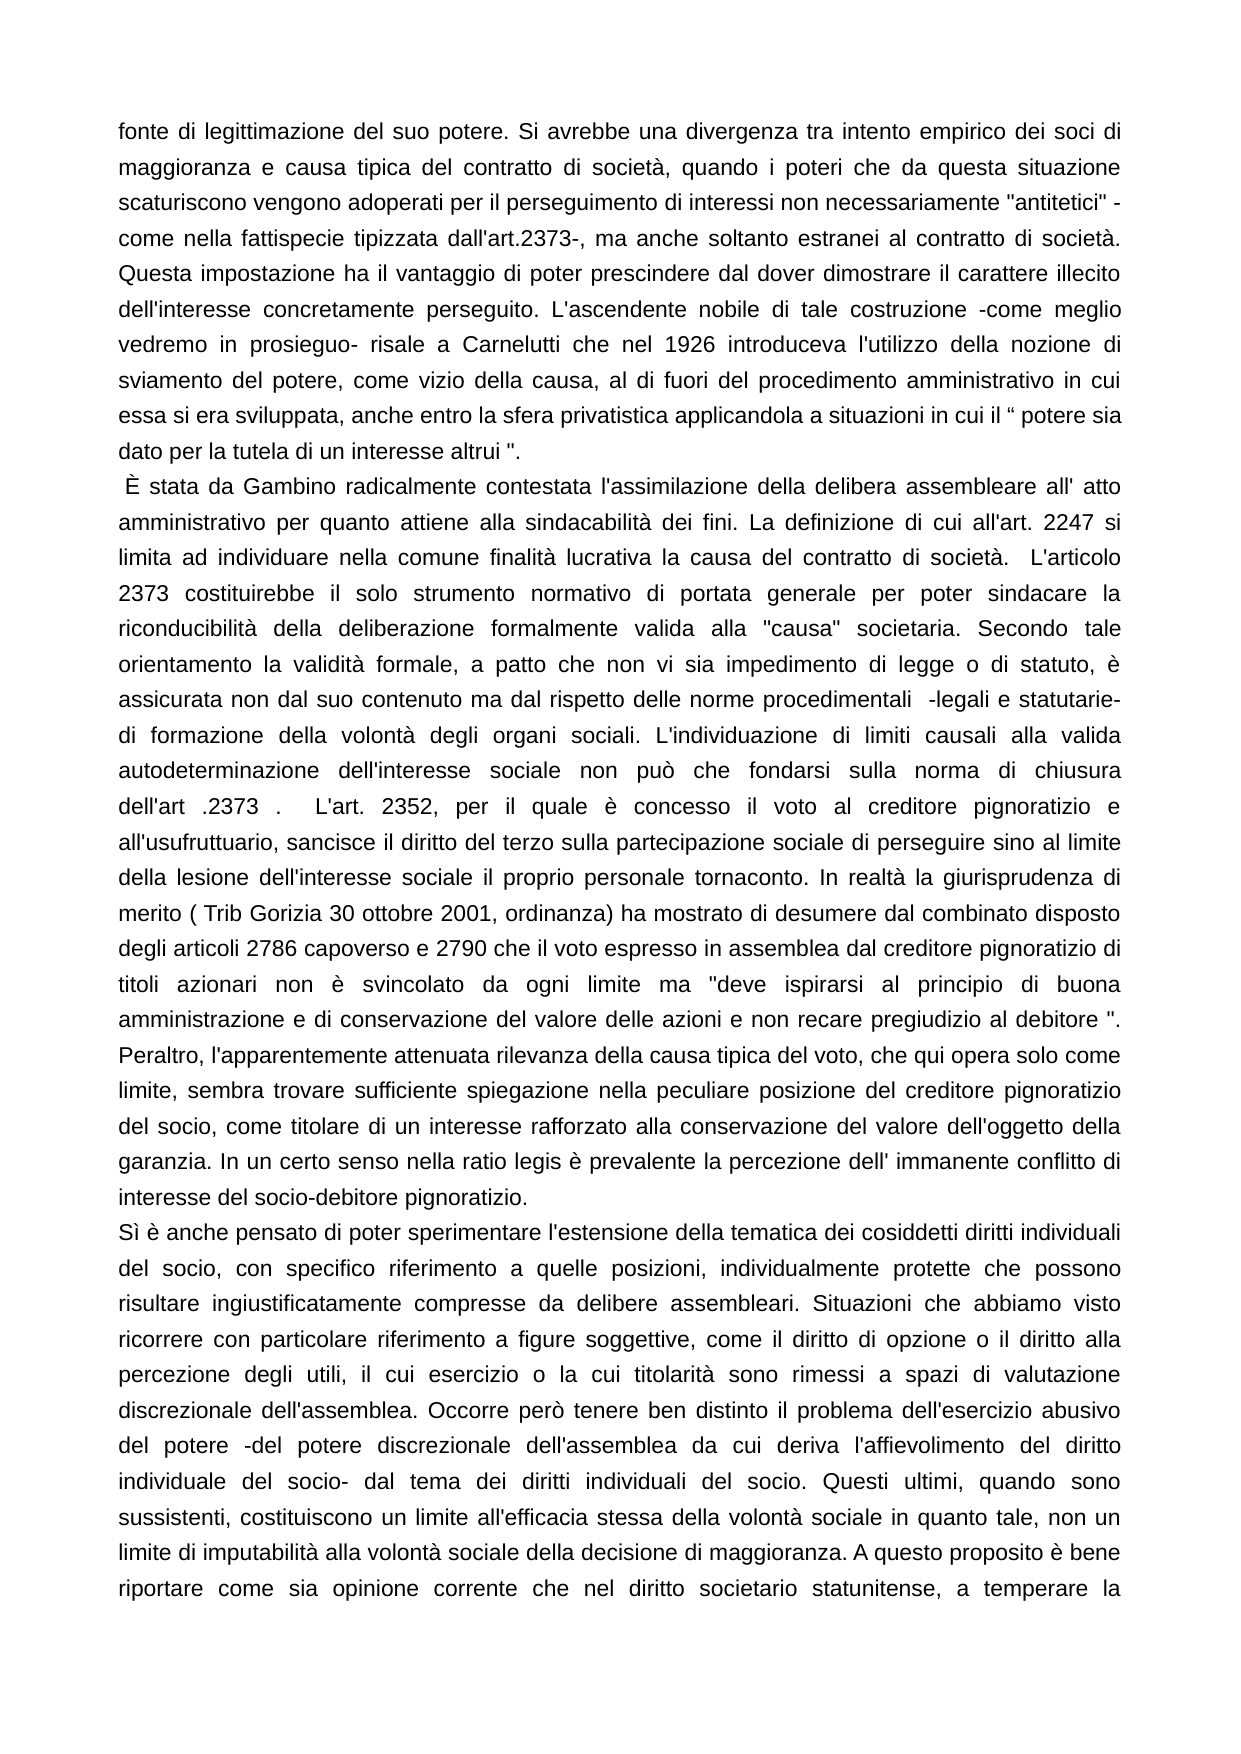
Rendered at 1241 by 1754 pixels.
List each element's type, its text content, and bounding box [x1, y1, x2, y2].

text È stata da Gambino radicalmente contestata l'assimilazione della delibera assembleare all' atto amministrativo per quanto attiene alla sindacabilità dei fini. La definizione di cui all'art. 2247 si limita ad individuare nella comune finalità lucrativa la causa del contratto di società. L'articolo 2373 costituirebbe il solo strumento normativo di portata generale per poter sindacare la riconducibilità della deliberazione formalmente valida alla "causa" societaria. Secondo tale orientamento la validità formale, a patto che non vi sia impedimento di legge o di statuto, è assicurata non dal suo contenuto ma dal rispetto delle norme procedimentali -legali e statutarie- di formazione della volontà degli organi sociali. L'individuazione di limiti causali alla valida autodeterminazione dell'interesse sociale non può che fondarsi sulla norma di chiusura dell'art .2373 . L'art. 2352, per il quale è concesso il voto al creditore pignoratizio e all'usufruttuario, sancisce il diritto del terzo sulla partecipazione sociale di perseguire sino al limite della lesione dell'interesse sociale il proprio personale tornaconto. In realtà la giurisprudenza di merito ( Trib Gorizia 30 ottobre 2001, ordinanza) ha mostrato di desumere dal combinato disposto degli articoli 2786 capoverso e 2790 che il voto espresso in assemblea dal creditore pignoratizio di titoli azionari non è svincolato da ogni limite ma "deve ispirarsi al principio di buona amministrazione e di conservazione del valore delle azioni e non recare pregiudizio al debitore ". Peraltro, l'apparentemente attenuata rilevanza della causa tipica del voto, che qui opera solo come limite, sembra trovare sufficiente spiegazione nella peculiare posizione del creditore pignoratizio del socio, come titolare di un interesse rafforzato alla conservazione del valore dell'oggetto della garanzia. In un certo senso nella ratio legis è prevalente la percezione dell' immanente conflitto di interesse del socio-debitore pignoratizio. [118, 473, 1122, 1210]
text fonte di legittimazione del suo potere. Si avrebbe una divergenza tra intento empirico dei soci di maggioranza e causa tipica del contratto di società, quando i poteri che da questa situazione scaturiscono vengono adoperati per il perseguimento di interessi non necessariamente "antitetici" -come nella fattispecie tipizzata dall'art.2373-, ma anche soltanto estranei al contratto di società. Questa impostazione ha il vantaggio di poter prescindere dal dover dimostrare il carattere illecito dell'interesse concretamente perseguito. L'ascendente nobile di tale costruzione -come meglio vedremo in prosieguo- risale a Carnelutti che nel 1926 introduceva l'utilizzo della nozione di sviamento del potere, come vizio della causa, al di fuori del procedimento amministrativo in cui essa si era sviluppata, anche entro la sfera privatistica applicandola a situazioni in cui il “ potere sia dato per la tutela di un interesse altrui ". [118, 118, 1122, 464]
text Sì è anche pensato di poter sperimentare l'estensione della tematica dei cosiddetti diritti individuali del socio, con specifico riferimento a quelle posizioni, individualmente protette che possono risultare ingiustificatamente compresse da delibere assembleari. Situazioni che abbiamo visto ricorrere con particolare riferimento a figure soggettive, come il diritto di opzione o il diritto alla percezione degli utili, il cui esercizio o la cui titolarità sono rimessi a spazi di valutazione discrezionale dell'assemblea. Occorre però tenere ben distinto il problema dell'esercizio abusivo del potere -del potere discrezionale dell'assemblea da cui deriva l'affievolimento del diritto individuale del socio- dal tema dei diritti individuali del socio. Questi ultimi, quando sono sussistenti, costituiscono un limite all'efficacia stessa della volontà sociale in quanto tale, non un limite di imputabilità alla volontà sociale della decisione di maggioranza. A questo proposito è bene riportare come sia opinione corrente che nel diritto societario statunitense, a temperare la [118, 1219, 1122, 1601]
